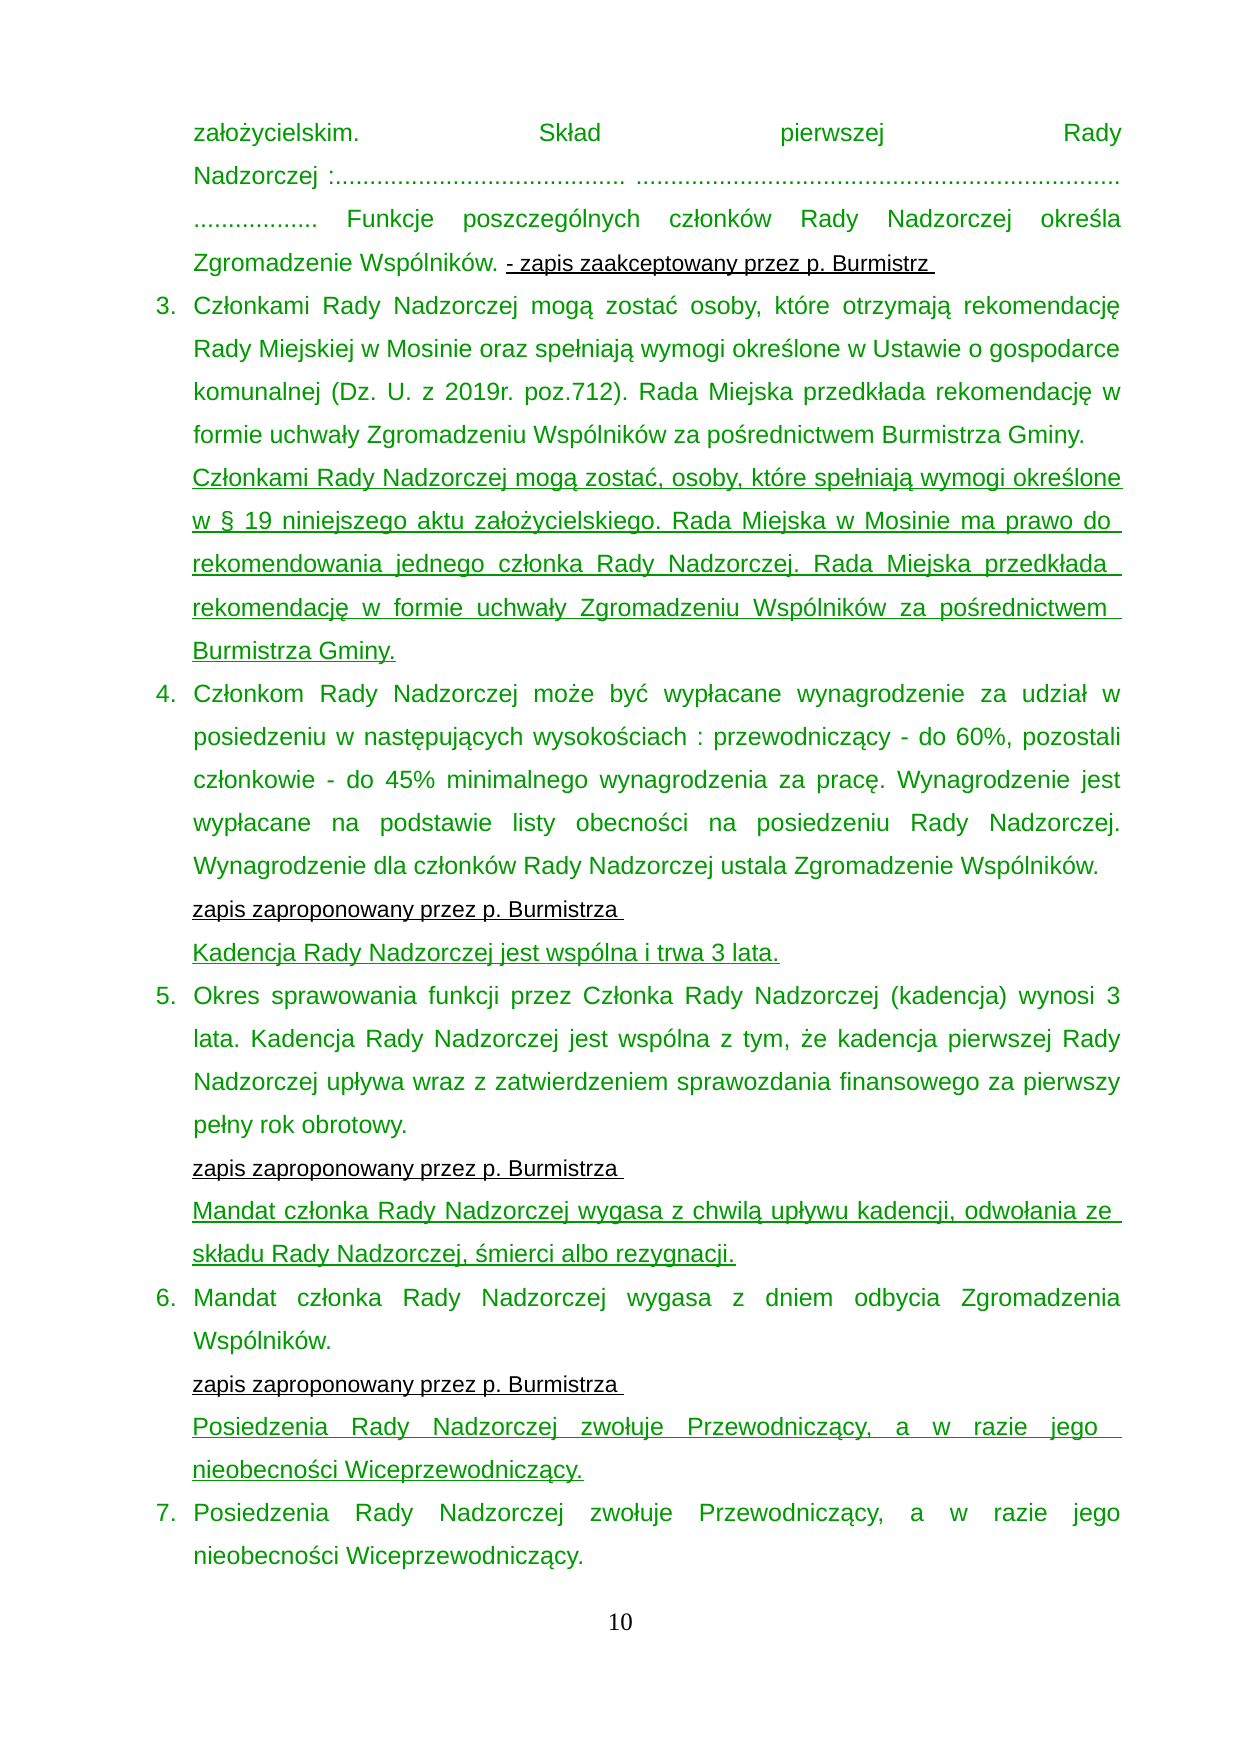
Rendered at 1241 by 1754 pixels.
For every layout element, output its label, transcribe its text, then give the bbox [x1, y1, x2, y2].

list Posiedzenia Rady Nadzorczej zwołuje Przewodniczący, a w razie jego nieobecności Wiceprzewodniczący. [156, 1498, 1122, 1570]
text zapis zaproponowany przez p. Burmistrza [118, 1153, 1122, 1182]
list Mandat członka Rady Nadzorczej wygasa z dniem odbycia Zgromadzenia Wspólników. [156, 1282, 1122, 1354]
list założycielskim. Skład pierwszej Rady Nadzorczej :.......................................... ........................................................................................ Funkcje poszczególnych członków Rady Nadzorczej określa Zgromadzenie Wspólników. - zapis zaakceptowany przez p. Burmistrz [156, 118, 1122, 276]
list Członkom Rady Nadzorczej może być wypłacane wynagrodzenie za udział w posiedzeniu w następujących wysokościach : przewodniczący - do 60%, pozostali członkowie - do 45% minimalnego wynagrodzenia za pracę. Wynagrodzenie jest wypłacane na podstawie listy obecności na posiedzeniu Rady Nadzorczej. Wynagrodzenie dla członków Rady Nadzorczej ustala Zgromadzenie Wspólników. [156, 679, 1122, 880]
text Mandat członka Rady Nadzorczej wygasa z chwilą upływu kadencji, odwołania ze składu Rady Nadzorczej, śmierci albo rezygnacji. [118, 1196, 1122, 1268]
list Okres sprawowania funkcji przez Członka Rady Nadzorczej (kadencja) wynosi 3 lata. Kadencja Rady Nadzorczej jest wspólna z tym, że kadencja pierwszej Rady Nadzorczej upływa wraz z zatwierdzeniem sprawozdania finansowego za pierwszy pełny rok obrotowy. [156, 981, 1122, 1139]
text Członkami Rady Nadzorczej mogą zostać, osoby, które spełniają wymogi określone w § 19 niniejszego aktu założycielskiego. Rada Miejska w Mosinie ma prawo do rekomendowania jednego członka Rady Nadzorczej. Rada Miejska przedkłada rekomendację w formie uchwały Zgromadzeniu Wspólników za pośrednictwem Burmistrza Gminy. [118, 463, 1122, 664]
list Członkami Rady Nadzorczej mogą zostać osoby, które otrzymają rekomendację Rady Miejskiej w Mosinie oraz spełniają wymogi określone w Ustawie o gospodarce komunalnej (Dz. U. z 2019r. poz.712). Rada Miejska przedkłada rekomendację w formie uchwały Zgromadzeniu Wspólników za pośrednictwem Burmistrza Gminy. [156, 291, 1122, 449]
text Kadencja Rady Nadzorczej jest wspólna i trwa 3 lata. [118, 937, 1122, 966]
text zapis zaproponowany przez p. Burmistrza [118, 1369, 1122, 1397]
text zapis zaproponowany przez p. Burmistrza [118, 894, 1122, 923]
text Posiedzenia Rady Nadzorczej zwołuje Przewodniczący, a w razie jego nieobecności Wiceprzewodniczący. [118, 1412, 1122, 1484]
